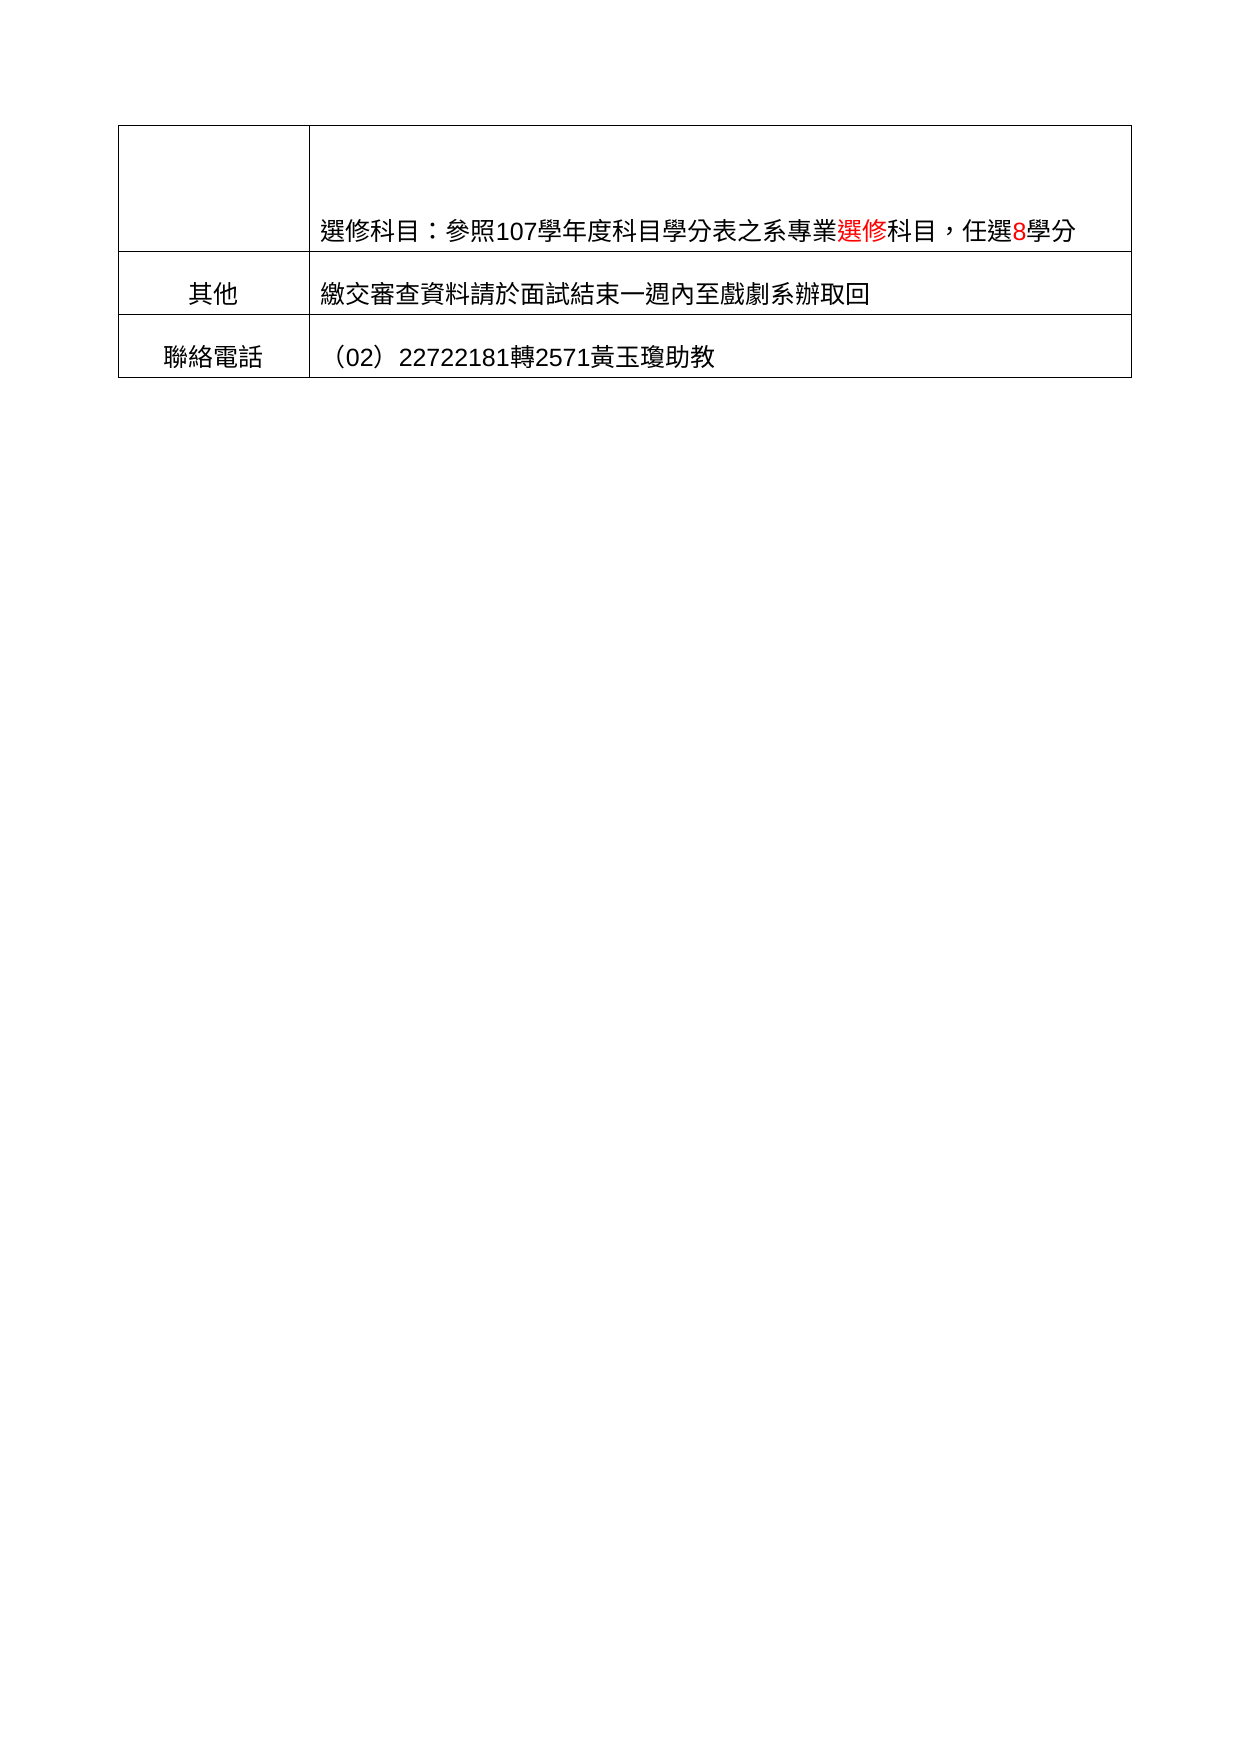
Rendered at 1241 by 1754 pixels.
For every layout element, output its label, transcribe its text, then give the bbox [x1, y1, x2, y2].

table_cell 其他 [119, 252, 309, 314]
table_cell 聯絡電話 [119, 315, 309, 377]
table_cell （02）22722181轉2571黃玉瓊助教 [310, 315, 1131, 377]
table_cell [119, 126, 309, 251]
table_cell 選修科目：參照107學年度科目學分表之系專業選修科目，任選8學分 [310, 126, 1131, 251]
table_cell 繳交審查資料請於面試結束一週內至戲劇系辦取回 [310, 252, 1131, 314]
